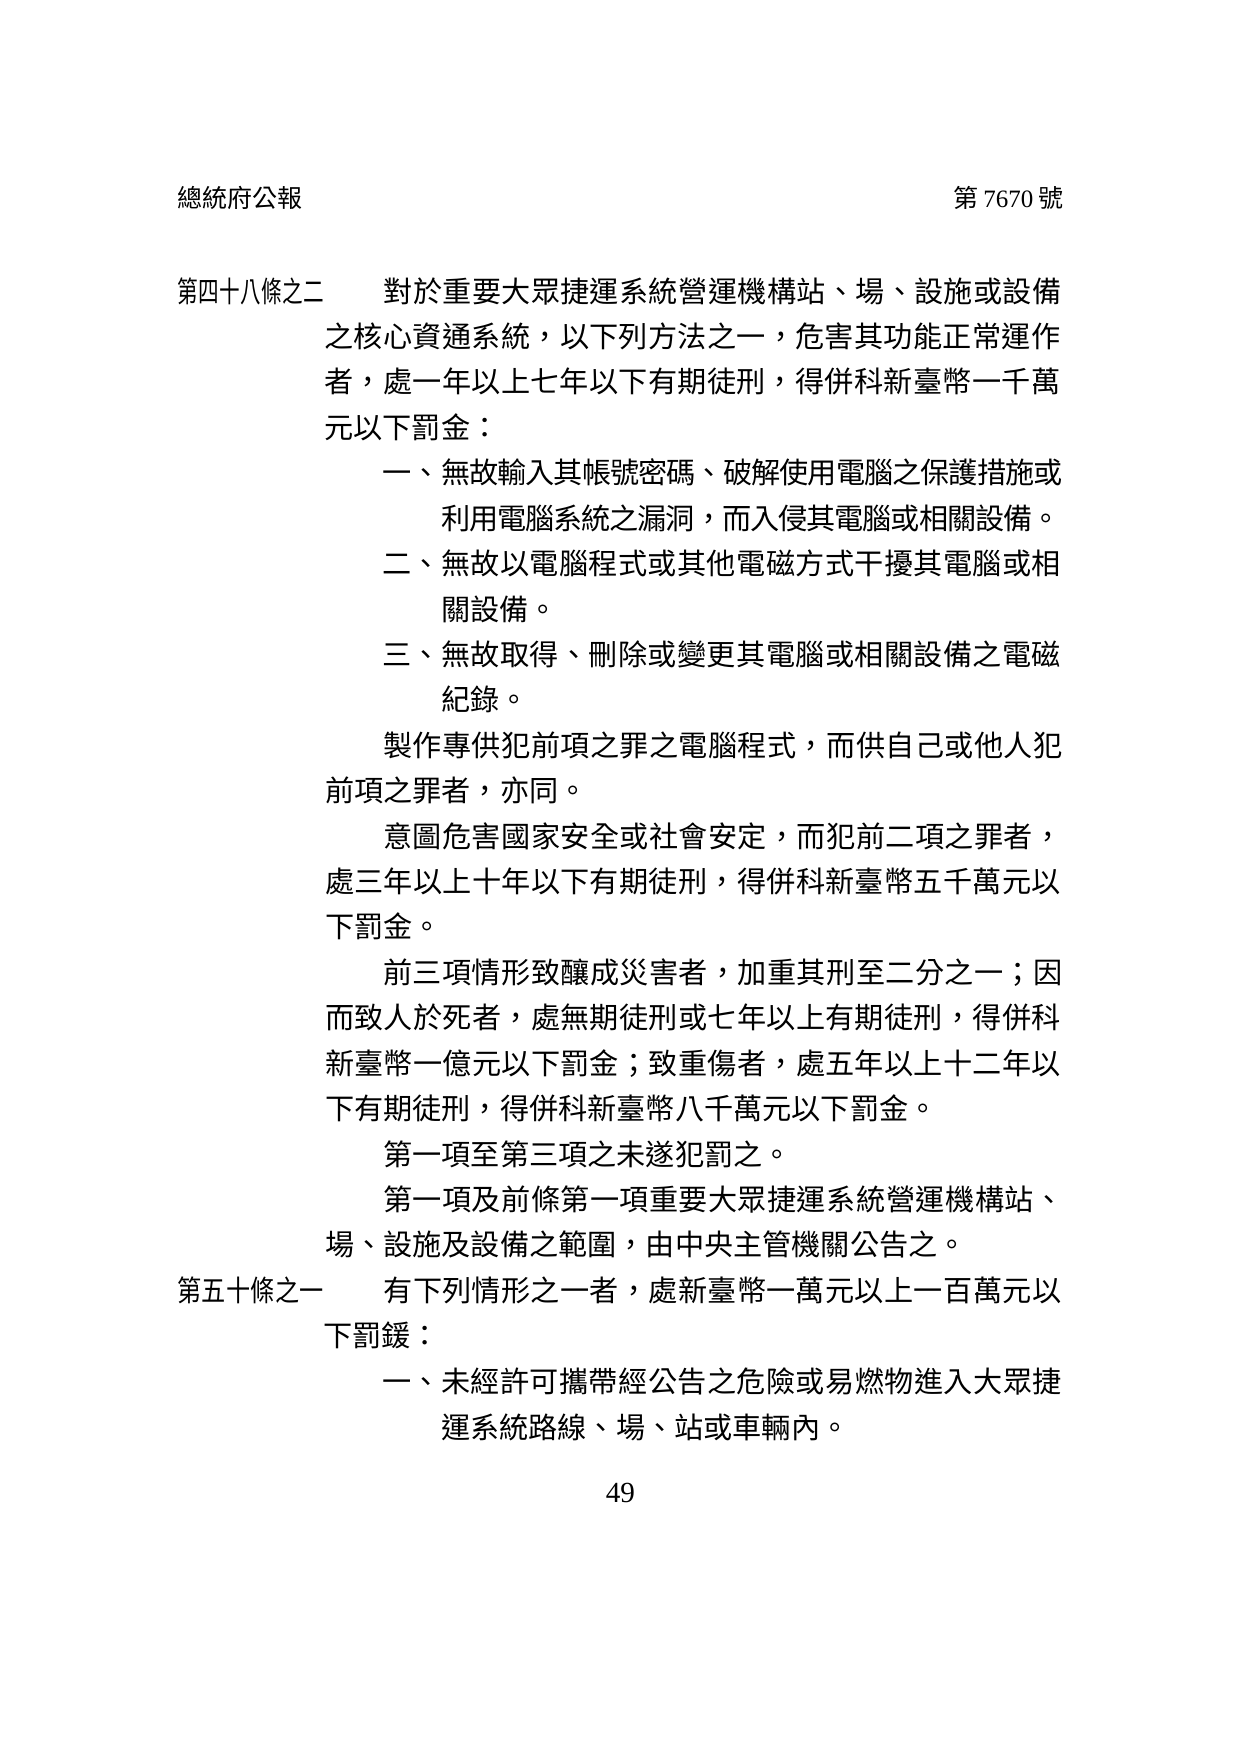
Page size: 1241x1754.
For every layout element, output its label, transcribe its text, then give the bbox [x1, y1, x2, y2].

text 第一項至第三項之未遂犯罰之。 [325, 1129, 1063, 1174]
text 意圖危害國家安全或社會安定，而犯前二項之罪者，處三年以上十年以下有期徒刑，得併科新臺幣五千萬元以下罰金。 [325, 811, 1063, 947]
text 前三項情形致釀成災害者，加重其刑至二分之一；因而致人於死者，處無期徒刑或七年以上有期徒刑，得併科新臺幣一億元以下罰金；致重傷者，處五年以上十二年以下有期徒刑，得併科新臺幣八千萬元以下罰金。 [325, 947, 1063, 1129]
text 第四十八條之二 對於重要大眾捷運系統營運機構站、場、設施或設備之核心資通系統，以下列方法之一，危害其功能正常運作者，處一年以上七年以下有期徒刑，得併科新臺幣一千萬元以下罰金： [177, 266, 1063, 447]
text 三、 無故取得、刪除或變更其電腦或相關設備之電磁紀錄。 [382, 629, 1063, 720]
text 第五十條之一 有下列情形之一者，處新臺幣一萬元以上一百萬元以下罰鍰： [177, 1265, 1063, 1356]
text 第一項及前條第一項重要大眾捷運系統營運機構站、場、設施及設備之範圍，由中央主管機關公告之。 [325, 1174, 1063, 1265]
text 二、 無故以電腦程式或其他電磁方式干擾其電腦或相關設備。 [382, 538, 1063, 629]
text 一、 未經許可攜帶經公告之危險或易燃物進入大眾捷運系統路線、場、站或車輛內。 [382, 1356, 1063, 1447]
text 製作專供犯前項之罪之電腦程式，而供自己或他人犯前項之罪者，亦同。 [325, 720, 1063, 811]
text 一、 無故輸入其帳號密碼、破解使用電腦之保護措施或利用電腦系統之漏洞，而入侵其電腦或相關設備。 [382, 447, 1063, 538]
